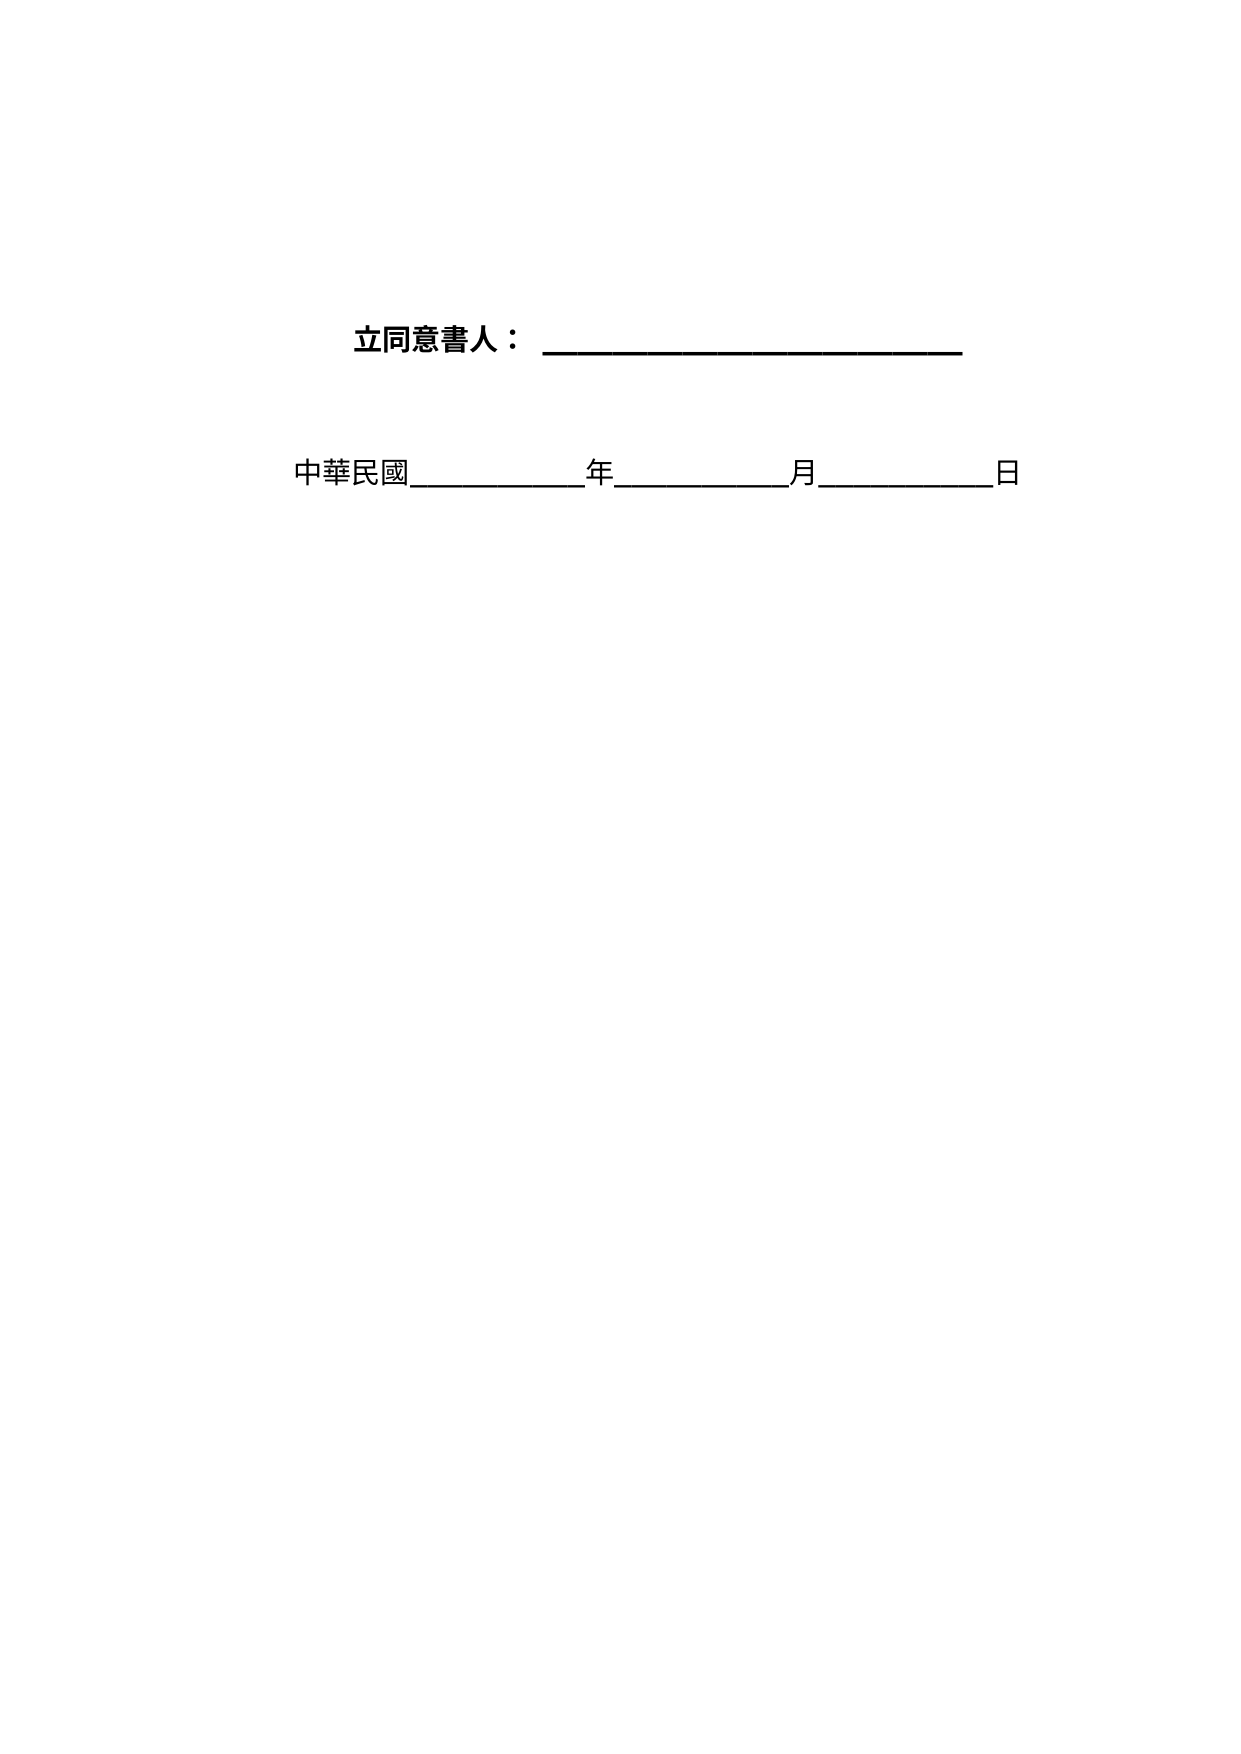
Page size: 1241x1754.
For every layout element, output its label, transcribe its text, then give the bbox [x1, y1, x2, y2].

text 中華民國__________年__________月__________日 [150, 429, 1165, 492]
text 立同意書人： ________________________ [150, 296, 1165, 358]
